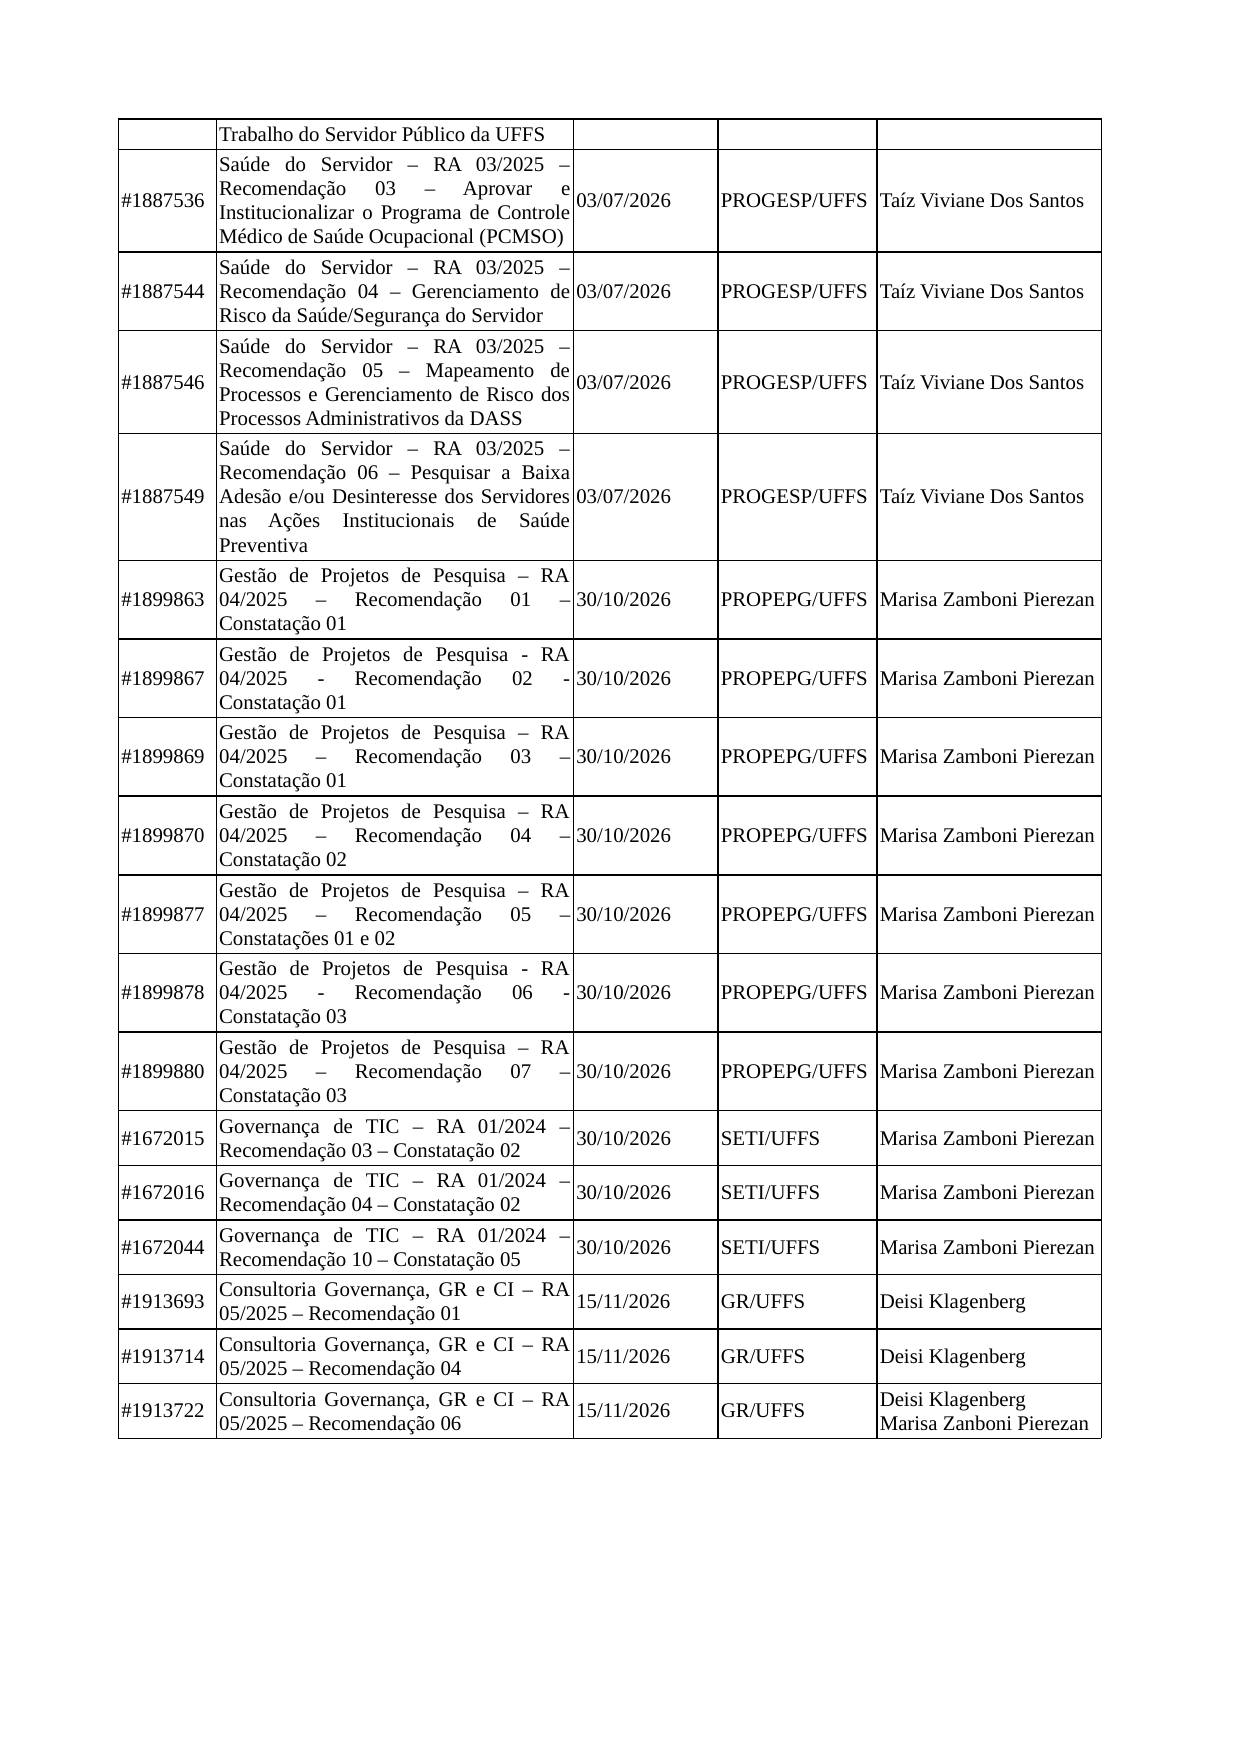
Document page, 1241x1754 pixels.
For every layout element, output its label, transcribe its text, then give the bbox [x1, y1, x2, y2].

table_cell [119, 120, 216, 149]
table_cell #1672016 [119, 1166, 216, 1219]
table_cell PROPEPG/UFFS [719, 640, 876, 717]
table_cell Marisa Zamboni Pierezan [878, 561, 1101, 638]
table_cell Deisi Klagenberg [878, 1275, 1101, 1328]
table_cell Marisa Zamboni Pierezan [878, 954, 1101, 1031]
table_cell Gestão de Projetos de Pesquisa - RA 04/2025 - Recomendação 06 - Constatação 03 [217, 954, 573, 1031]
table_cell [719, 120, 876, 149]
table_cell 03/07/2026 [574, 434, 717, 559]
table_cell PROPEPG/UFFS [719, 561, 876, 638]
table_cell #1913714 [119, 1330, 216, 1383]
table_cell Saúde do Servidor – RA 03/2025 – Recomendação 06 – Pesquisar a Baixa Adesão e/ou Desinteresse dos Servidores nas Ações Institucionais de Saúde Preventiva [217, 434, 573, 559]
table_cell Gestão de Projetos de Pesquisa – RA 04/2025 – Recomendação 04 – Constatação 02 [217, 797, 573, 874]
table_cell Governança de TIC – RA 01/2024 – Recomendação 04 – Constatação 02 [217, 1166, 573, 1219]
table_cell #1899867 [119, 640, 216, 717]
table_cell Taíz Viviane Dos Santos [878, 150, 1101, 251]
table_cell Consultoria Governança, GR e CI – RA 05/2025 – Recomendação 01 [217, 1275, 573, 1328]
table_cell #1899870 [119, 797, 216, 874]
table_cell #1899869 [119, 718, 216, 795]
table_cell Governança de TIC – RA 01/2024 – Recomendação 10 – Constatação 05 [217, 1221, 573, 1274]
table_cell 30/10/2026 [574, 876, 717, 953]
table_cell Gestão de Projetos de Pesquisa – RA 04/2025 – Recomendação 01 – Constatação 01 [217, 561, 573, 638]
table_cell Gestão de Projetos de Pesquisa - RA 04/2025 - Recomendação 02 - Constatação 01 [217, 640, 573, 717]
table_cell Gestão de Projetos de Pesquisa – RA 04/2025 – Recomendação 03 – Constatação 01 [217, 718, 573, 795]
table_cell SETI/UFFS [719, 1166, 876, 1219]
table_cell Deisi Klagenberg Marisa Zanboni Pierezan [878, 1384, 1101, 1437]
table_cell Trabalho do Servidor Público da UFFS [217, 120, 573, 149]
table_cell 30/10/2026 [574, 718, 717, 795]
table_cell Taíz Viviane Dos Santos [878, 253, 1101, 330]
table_cell #1913722 [119, 1384, 216, 1437]
table_cell 15/11/2026 [574, 1275, 717, 1328]
table_cell #1899880 [119, 1033, 216, 1110]
table_cell Consultoria Governança, GR e CI – RA 05/2025 – Recomendação 06 [217, 1384, 573, 1437]
table_cell #1899878 [119, 954, 216, 1031]
table_cell [574, 120, 717, 149]
table_cell #1887549 [119, 434, 216, 559]
table_cell 15/11/2026 [574, 1330, 717, 1383]
table_cell PROGESP/UFFS [719, 434, 876, 559]
table_cell #1913693 [119, 1275, 216, 1328]
table_cell SETI/UFFS [719, 1221, 876, 1274]
table_cell #1899877 [119, 876, 216, 953]
table_cell PROGESP/UFFS [719, 331, 876, 433]
table_cell Marisa Zamboni Pierezan [878, 1033, 1101, 1110]
table_cell #1887536 [119, 150, 216, 251]
table_cell 03/07/2026 [574, 331, 717, 433]
table_cell Deisi Klagenberg [878, 1330, 1101, 1383]
table_cell Consultoria Governança, GR e CI – RA 05/2025 – Recomendação 04 [217, 1330, 573, 1383]
table_cell Marisa Zamboni Pierezan [878, 876, 1101, 953]
table_cell Marisa Zamboni Pierezan [878, 1166, 1101, 1219]
table_cell Gestão de Projetos de Pesquisa – RA 04/2025 – Recomendação 07 – Constatação 03 [217, 1033, 573, 1110]
table_cell 30/10/2026 [574, 561, 717, 638]
table_cell 30/10/2026 [574, 1221, 717, 1274]
table_cell Marisa Zamboni Pierezan [878, 797, 1101, 874]
table_cell GR/UFFS [719, 1330, 876, 1383]
table_cell GR/UFFS [719, 1384, 876, 1437]
table_cell #1672015 [119, 1111, 216, 1164]
table_cell GR/UFFS [719, 1275, 876, 1328]
table_cell PROPEPG/UFFS [719, 797, 876, 874]
table_cell Saúde do Servidor – RA 03/2025 – Recomendação 03 – Aprovar e Institucionalizar o Programa de Controle Médico de Saúde Ocupacional (PCMSO) [217, 150, 573, 251]
table_cell PROPEPG/UFFS [719, 1033, 876, 1110]
table_cell 30/10/2026 [574, 1166, 717, 1219]
table_cell [878, 120, 1101, 149]
table_cell PROGESP/UFFS [719, 150, 876, 251]
table_cell #1899863 [119, 561, 216, 638]
table_cell PROPEPG/UFFS [719, 876, 876, 953]
table_cell Marisa Zamboni Pierezan [878, 718, 1101, 795]
table_cell 30/10/2026 [574, 797, 717, 874]
table_cell PROPEPG/UFFS [719, 718, 876, 795]
table_cell 30/10/2026 [574, 1111, 717, 1164]
table_cell #1887546 [119, 331, 216, 433]
table_cell #1887544 [119, 253, 216, 330]
table_cell Gestão de Projetos de Pesquisa – RA 04/2025 – Recomendação 05 – Constatações 01 e 02 [217, 876, 573, 953]
table_cell 03/07/2026 [574, 150, 717, 251]
table_cell Governança de TIC – RA 01/2024 – Recomendação 03 – Constatação 02 [217, 1111, 573, 1164]
table_cell 30/10/2026 [574, 954, 717, 1031]
table_cell Taíz Viviane Dos Santos [878, 434, 1101, 559]
table_cell PROPEPG/UFFS [719, 954, 876, 1031]
table_cell 30/10/2026 [574, 1033, 717, 1110]
table_cell #1672044 [119, 1221, 216, 1274]
table_cell PROGESP/UFFS [719, 253, 876, 330]
table_cell Marisa Zamboni Pierezan [878, 640, 1101, 717]
table_cell Marisa Zamboni Pierezan [878, 1221, 1101, 1274]
table_cell Saúde do Servidor – RA 03/2025 – Recomendação 05 – Mapeamento de Processos e Gerenciamento de Risco dos Processos Administrativos da DASS [217, 331, 573, 433]
table_cell Saúde do Servidor – RA 03/2025 – Recomendação 04 – Gerenciamento de Risco da Saúde/Segurança do Servidor [217, 253, 573, 330]
table_cell 03/07/2026 [574, 253, 717, 330]
table_cell 15/11/2026 [574, 1384, 717, 1437]
table_cell SETI/UFFS [719, 1111, 876, 1164]
table_cell 30/10/2026 [574, 640, 717, 717]
table_cell Marisa Zamboni Pierezan [878, 1111, 1101, 1164]
table_cell Taíz Viviane Dos Santos [878, 331, 1101, 433]
